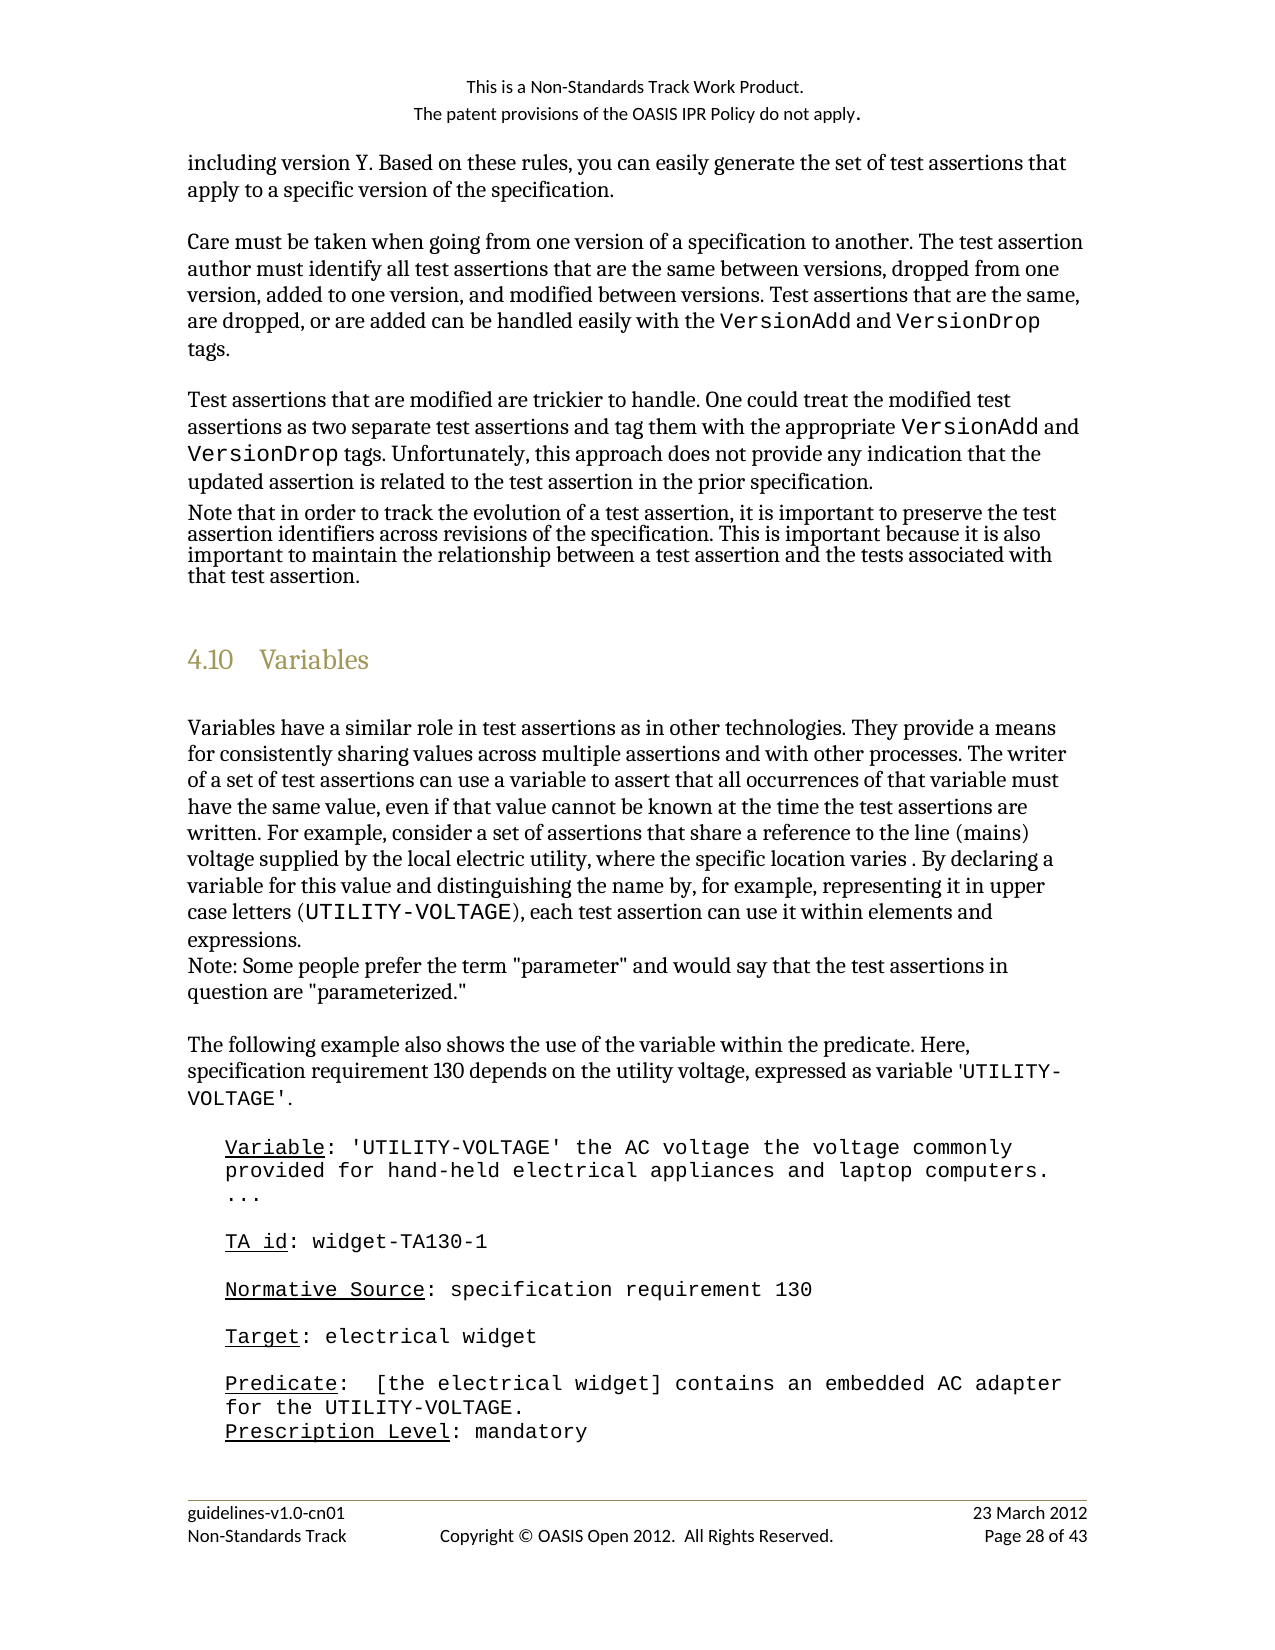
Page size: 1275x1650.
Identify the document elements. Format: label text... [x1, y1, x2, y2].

text Care must be taken when going from one version of a specification to another. The test assertion author must identify all test assertions that are the same between versions, dropped from one version, added to one version, and modified between versions. Test assertions that are the same, are dropped, or are added can be handled easily with the VersionAdd and VersionDrop tags. [187, 229, 1087, 362]
text Note: Some people prefer the term "parameter" and would say that the test assertions in question are "parameterized." [187, 953, 1087, 1005]
text The following example also shows the use of the variable within the predicate. Here, specification requirement 130 depends on the utility voltage, expressed as variable 'UTILITY-VOLTAGE'. [187, 1032, 1087, 1111]
subtitle Variables [187, 643, 1087, 676]
text Note that in order to track the evolution of a test assertion, it is important to preserve the test assertion identifiers across revisions of the specification. This is important because it is also important to maintain the relationship between a test assertion and the tests associated with that test assertion. [187, 504, 1087, 588]
text including version Y. Based on these rules, you can easily generate the set of test assertions that apply to a specific version of the specification. [187, 150, 1087, 203]
text Prescription Level: mandatory [225, 1421, 1087, 1444]
text Test assertions that are modified are trickier to handle. One could treat the modified test assertions as two separate test assertions and tag them with the appropriate VersionAdd and VersionDrop tags. Unfortunately, this approach does not provide any indication that the updated assertion is related to the test assertion in the prior specification. [187, 387, 1087, 495]
text Variable: 'UTILITY-VOLTAGE' the AC voltage the voltage commonly provided for hand-held electrical appliances and laptop computers. ... TA id: widget-TA130-1 Normative Source: specification requirement 130 Target: electrical widget Predicate: [the electrical widget] contains an embedded AC adapter for the UTILITY-VOLTAGE. [225, 1137, 1087, 1421]
text Variables have a similar role in test assertions as in other technologies. They provide a means for consistently sharing values across multiple assertions and with other processes. The writer of a set of test assertions can use a variable to assert that all occurrences of that variable must have the same value, even if that value cannot be known at the time the test assertions are written. For example, consider a set of assertions that share a reference to the line (mains) voltage supplied by the local electric utility, where the specific location varies . By declaring a variable for this value and distinguishing the name by, for example, representing it in upper case letters (UTILITY-VOLTAGE), each test assertion can use it within elements and expressions. [187, 714, 1087, 953]
